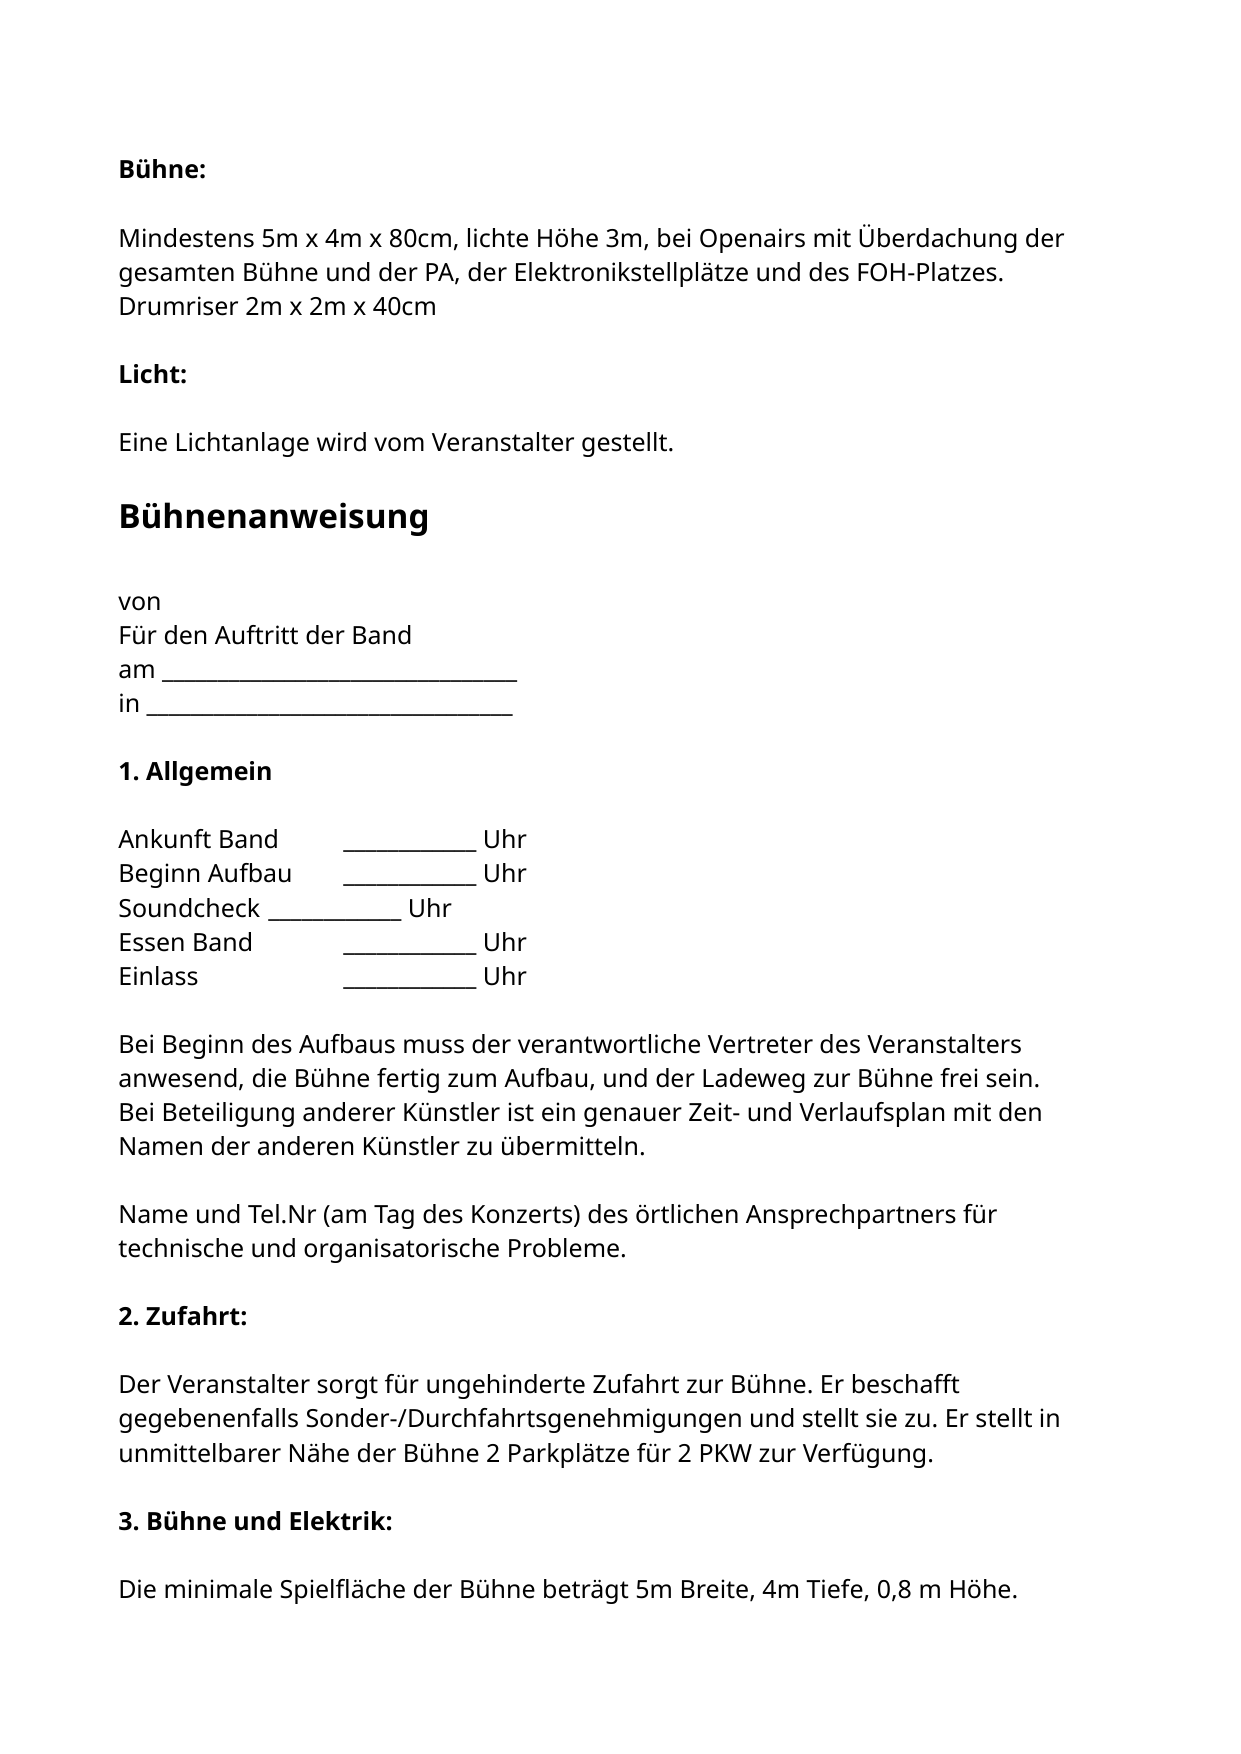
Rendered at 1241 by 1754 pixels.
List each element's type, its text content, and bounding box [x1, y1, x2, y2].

text Eine Lichtanlage wird vom Veranstalter gestellt. [118, 425, 1122, 459]
text 1. Allgemein [118, 754, 1122, 788]
text von [118, 584, 1122, 618]
text Für den Auftritt der Band [118, 618, 1122, 652]
text Soundcheck ____________ Uhr [118, 890, 1122, 924]
text Beginn Aufbau ____________ Uhr [118, 856, 1122, 890]
text Name und Tel.Nr (am Tag des Konzerts) des örtlichen Ansprechpartners für technische und organisatorische Probleme. [118, 1197, 1122, 1265]
text Ankunft Band ____________ Uhr [118, 822, 1122, 856]
text Bei Beteiligung anderer Künstler ist ein genauer Zeit- und Verlaufsplan mit den Namen der anderen Künstler zu übermitteln. [118, 1094, 1122, 1163]
text 2. Zufahrt: [118, 1299, 1122, 1333]
text am ________________________________ [118, 652, 1122, 686]
text Drumriser 2m x 2m x 40cm [118, 288, 1122, 322]
text Die minimale Spielfläche der Bühne beträgt 5m Breite, 4m Tiefe, 0,8 m Höhe. [118, 1571, 1122, 1606]
text Bühne: [118, 152, 1122, 186]
text Licht: [118, 357, 1122, 391]
text 3. Bühne und Elektrik: [118, 1503, 1122, 1537]
text Mindestens 5m x 4m x 80cm, lichte Höhe 3m, bei Openairs mit Überdachung der gesamten Bühne und der PA, der Elektronikstellplätze und des FOH-Platzes. [118, 220, 1122, 288]
text in _________________________________ [118, 686, 1122, 720]
text Bühnenanweisung [118, 493, 1122, 538]
text Essen Band ____________ Uhr [118, 924, 1122, 958]
text Bei Beginn des Aufbaus muss der verantwortliche Vertreter des Veranstalters anwesend, die Bühne fertig zum Aufbau, und der Ladeweg zur Bühne frei sein. [118, 1026, 1122, 1094]
text Der Veranstalter sorgt für ungehinderte Zufahrt zur Bühne. Er beschafft gegebenenfalls Sonder-/Durchfahrtsgenehmigungen und stellt sie zu. Er stellt in unmittelbarer Nähe der Bühne 2 Parkplätze für 2 PKW zur Verfügung. [118, 1367, 1122, 1469]
text Einlass ____________ Uhr [118, 958, 1122, 992]
